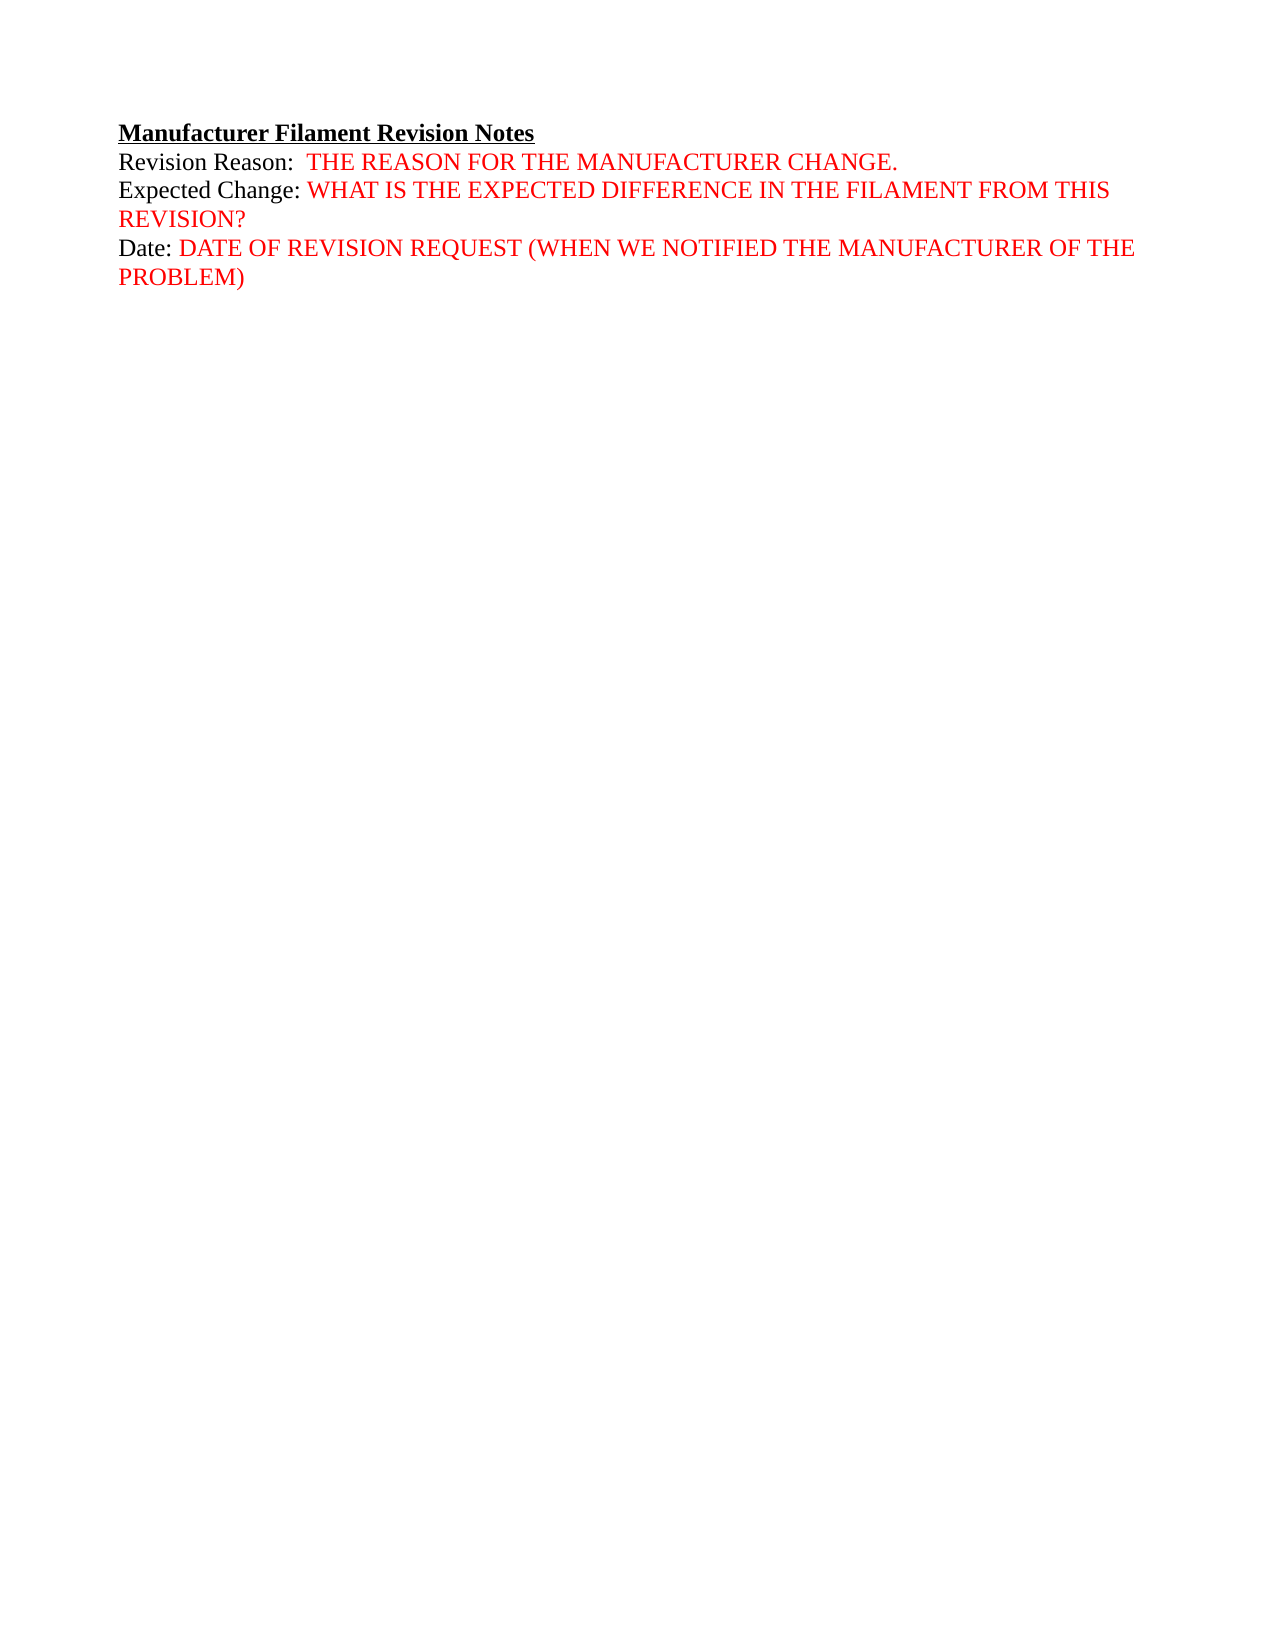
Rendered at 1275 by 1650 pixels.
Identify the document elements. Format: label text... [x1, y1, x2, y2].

text Revision Reason: THE REASON FOR THE MANUFACTURER CHANGE. [118, 147, 1157, 176]
text Manufacturer Filament Revision Notes [118, 118, 1157, 147]
text Date: DATE OF REVISION REQUEST (WHEN WE NOTIFIED THE MANUFACTURER OF THE PROBLEM) [118, 233, 1157, 291]
text Expected Change: WHAT IS THE EXPECTED DIFFERENCE IN THE FILAMENT FROM THIS REVISION? [118, 176, 1157, 233]
